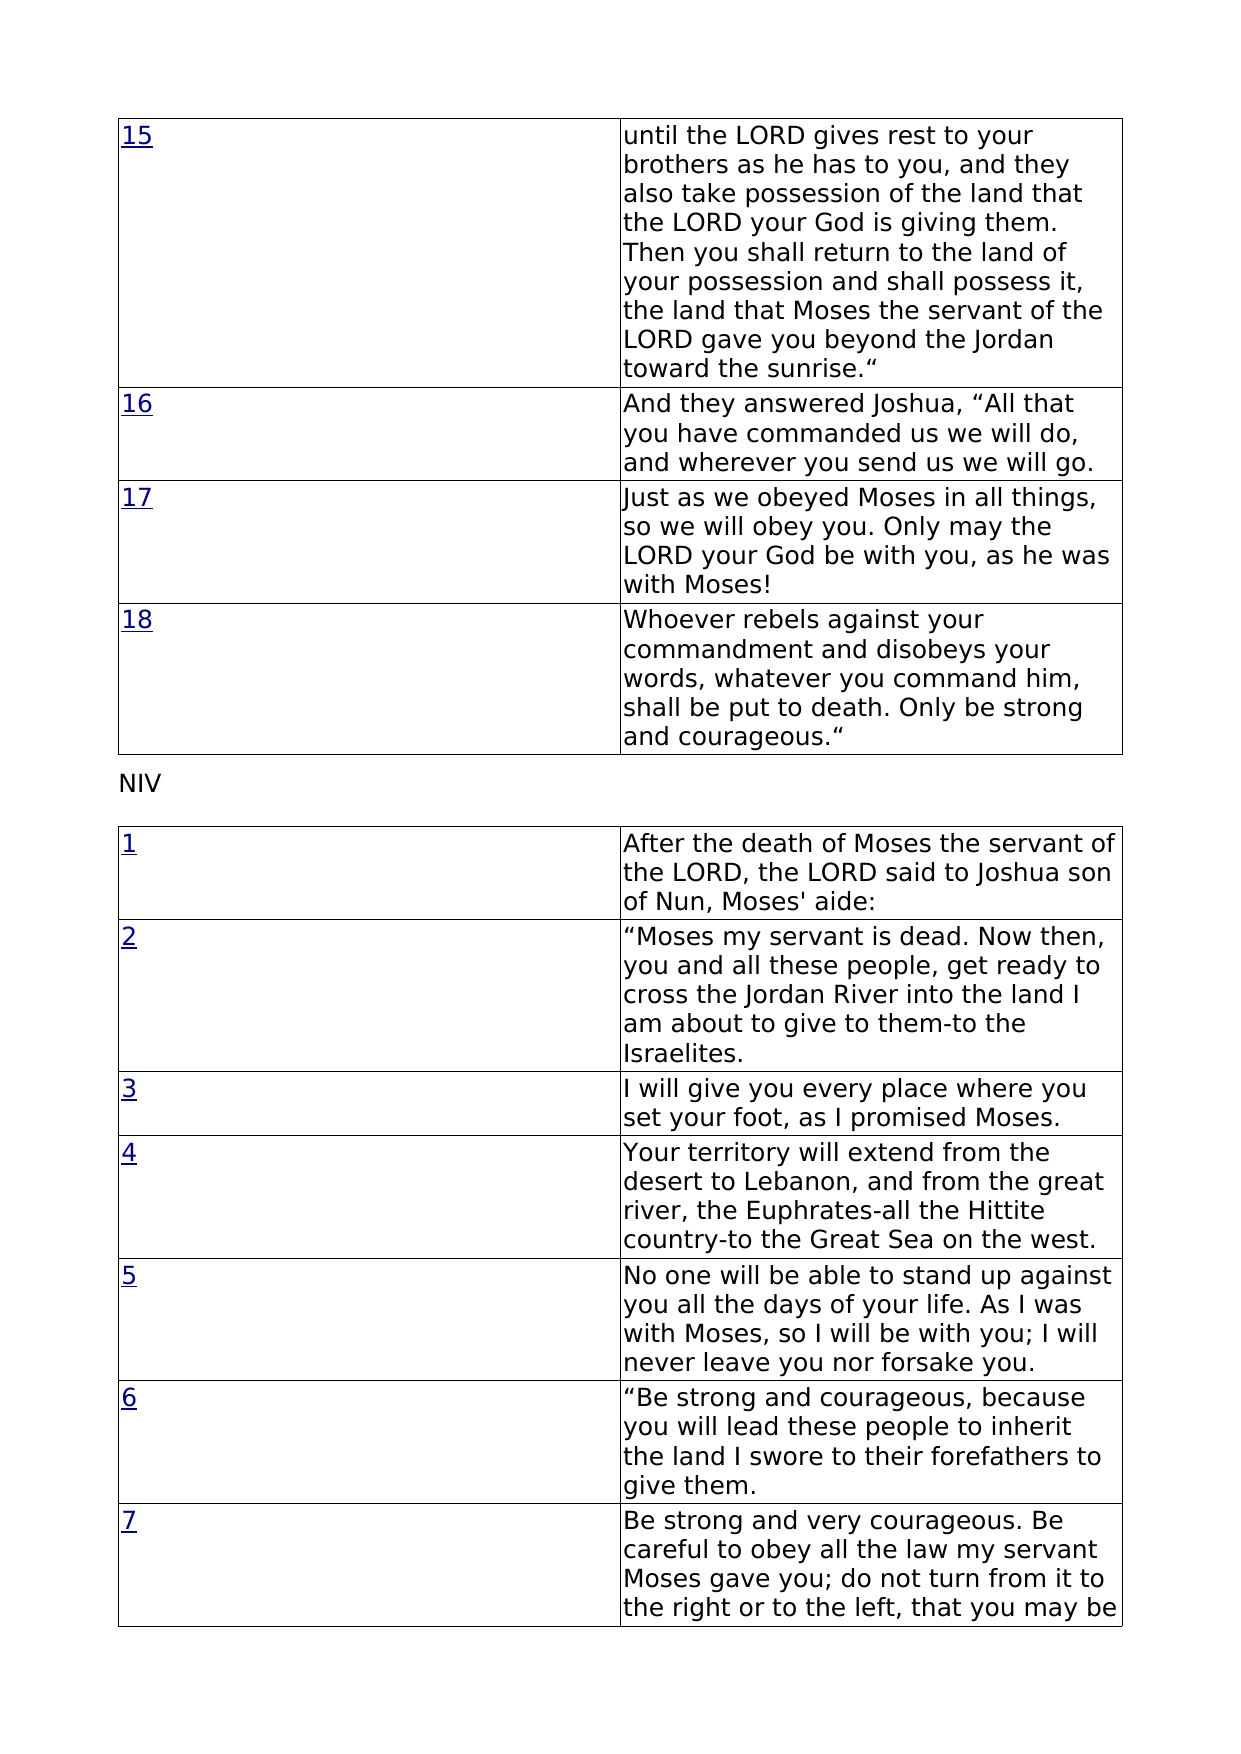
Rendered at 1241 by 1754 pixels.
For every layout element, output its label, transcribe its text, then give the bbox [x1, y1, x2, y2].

table_cell 7 [119, 1504, 620, 1626]
table_cell Be strong and very courageous. Be careful to obey all the law my servant Moses gave you; do not turn from it to the right or to the left, that you may be [621, 1504, 1122, 1626]
table_cell “Moses my servant is dead. Now then, you and all these people, get ready to cross the Jordan River into the land I am about to give to them-to the Israelites. [621, 920, 1122, 1071]
table_cell 3 [119, 1072, 620, 1135]
table_cell 15 [119, 119, 620, 387]
table_header 1 [119, 827, 620, 919]
table_cell 4 [119, 1136, 620, 1258]
table_cell 6 [119, 1381, 620, 1503]
table_cell 5 [119, 1259, 620, 1380]
table_cell And they answered Joshua, “All that you have commanded us we will do, and wherever you send us we will go. [621, 388, 1122, 480]
table_cell 2 [119, 920, 620, 1071]
table_cell 17 [119, 481, 620, 603]
table_cell I will give you every place where you set your foot, as I promised Moses. [621, 1072, 1122, 1135]
table_cell 16 [119, 388, 620, 480]
table_cell Whoever rebels against your commandment and disobeys your words, whatever you command him, shall be put to death. Only be strong and courageous.“ [621, 604, 1122, 754]
table_cell 18 [119, 604, 620, 754]
table_header After the death of Moses the servant of the LORD, the LORD said to Joshua son of Nun, Moses' aide: [621, 827, 1122, 919]
table_cell No one will be able to stand up against you all the days of your life. As I was with Moses, so I will be with you; I will never leave you nor forsake you. [621, 1259, 1122, 1380]
text NIV [118, 769, 1122, 798]
table_cell until the LORD gives rest to your brothers as he has to you, and they also take possession of the land that the LORD your God is giving them. Then you shall return to the land of your possession and shall possess it, the land that Moses the servant of the LORD gave you beyond the Jordan toward the sunrise.“ [621, 119, 1122, 387]
table_cell “Be strong and courageous, because you will lead these people to inherit the land I swore to their forefathers to give them. [621, 1381, 1122, 1503]
table_cell Just as we obeyed Moses in all things, so we will obey you. Only may the LORD your God be with you, as he was with Moses! [621, 481, 1122, 603]
table_cell Your territory will extend from the desert to Lebanon, and from the great river, the Euphrates-all the Hittite country-to the Great Sea on the west. [621, 1136, 1122, 1258]
